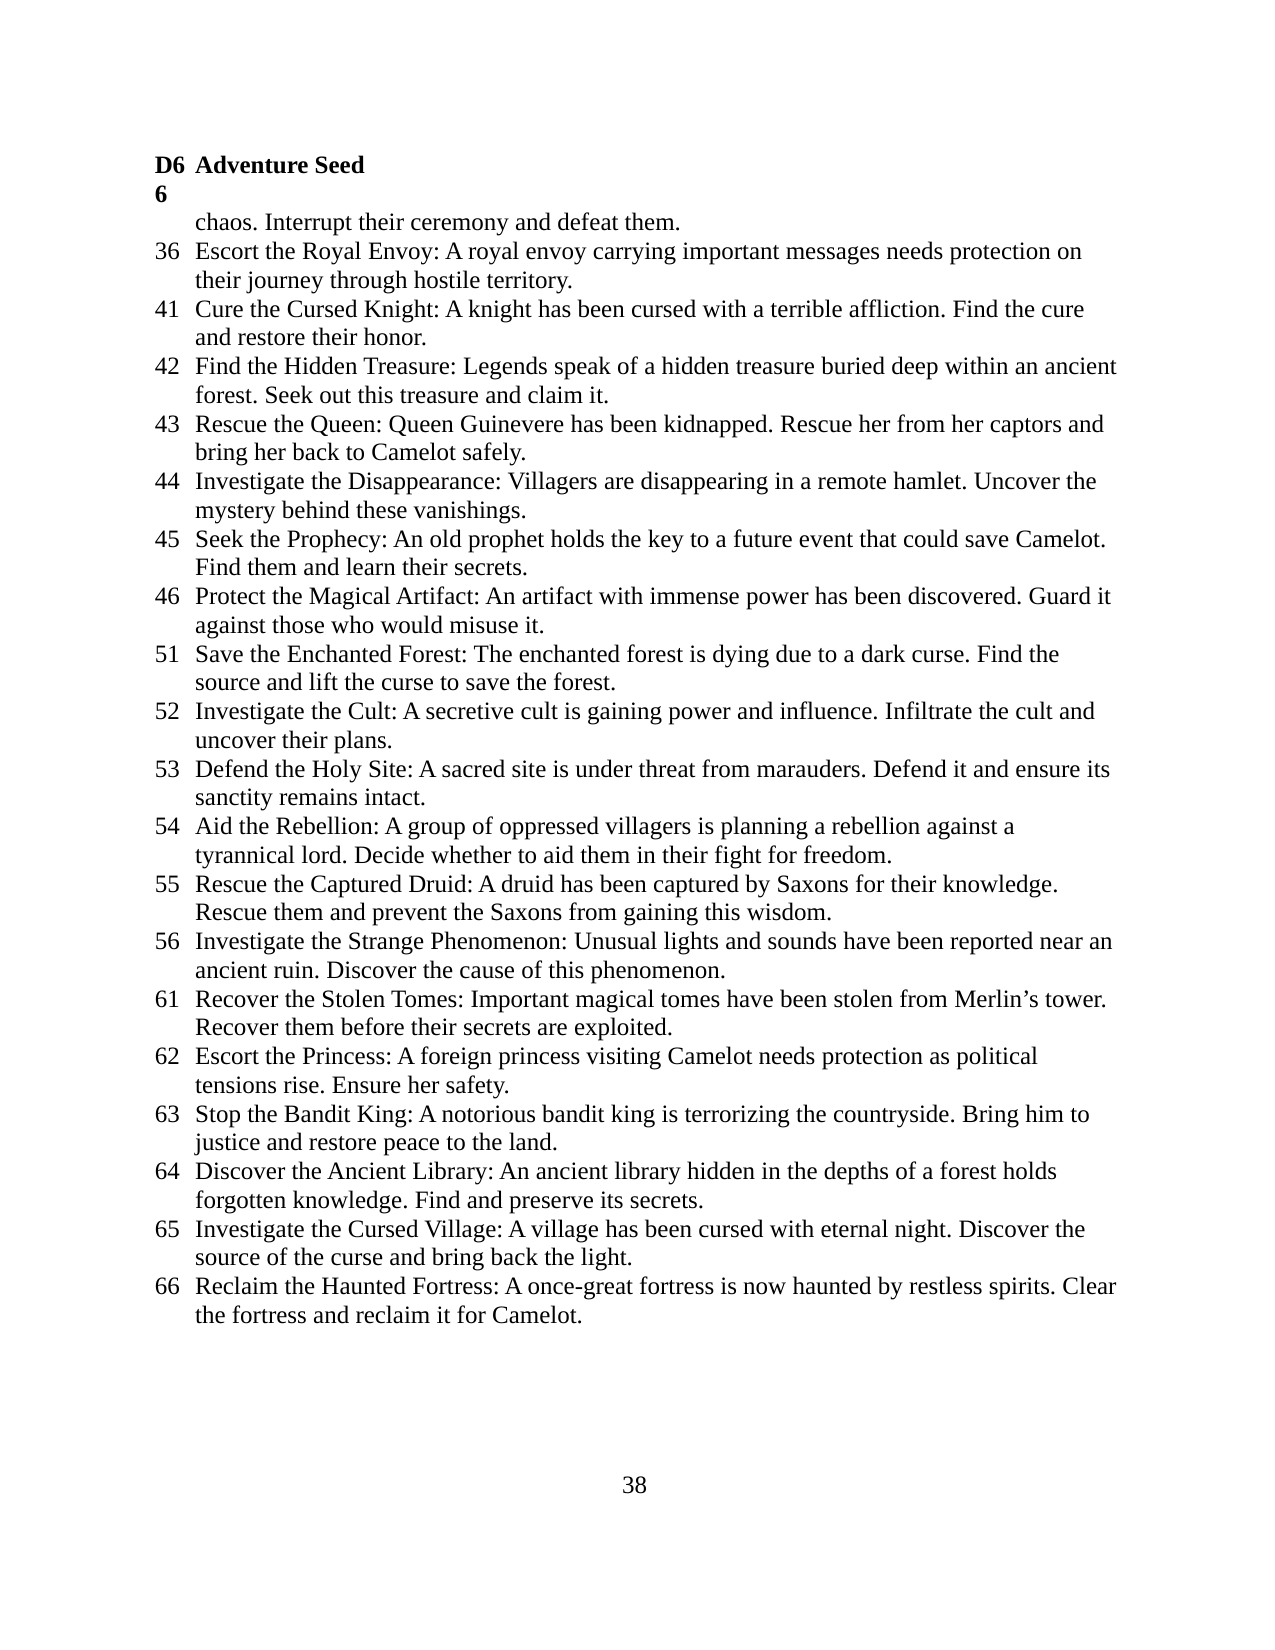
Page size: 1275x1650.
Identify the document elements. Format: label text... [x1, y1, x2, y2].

table_header D66 [150, 150, 191, 207]
table_cell 54 [150, 811, 191, 869]
table_cell Rescue the Queen: Queen Guinevere has been kidnapped. Rescue her from her captors and bring her back to Camelot safely. [191, 409, 1125, 466]
table_cell 42 [150, 351, 191, 409]
table_cell 64 [150, 1156, 191, 1214]
table_cell Escort the Princess: A foreign princess visiting Camelot needs protection as political tensions rise. Ensure her safety. [191, 1041, 1125, 1099]
table_cell Investigate the Cursed Village: A village has been cursed with eternal night. Discover the source of the curse and bring back the light. [191, 1214, 1125, 1271]
table_cell Aid the Rebellion: A group of oppressed villagers is planning a rebellion against a tyrannical lord. Decide whether to aid them in their fight for freedom. [191, 811, 1125, 869]
table_cell Discover the Ancient Library: An ancient library hidden in the depths of a forest holds forgotten knowledge. Find and preserve its secrets. [191, 1156, 1125, 1214]
table_cell Defend the Holy Site: A sacred site is under threat from marauders. Defend it and ensure its sanctity remains intact. [191, 754, 1125, 811]
table_cell 36 [150, 236, 191, 294]
table_cell 66 [150, 1271, 191, 1329]
table_header Adventure Seed [191, 150, 1125, 207]
table_cell Recover the Stolen Tomes: Important magical tomes have been stolen from Merlin’s tower. Recover them before their secrets are exploited. [191, 984, 1125, 1041]
table_cell 43 [150, 409, 191, 466]
table_cell Seek the Prophecy: An old prophet holds the key to a future event that could save Camelot. Find them and learn their secrets. [191, 524, 1125, 581]
table_cell 52 [150, 696, 191, 754]
table_cell 46 [150, 581, 191, 639]
table_cell 41 [150, 294, 191, 351]
table_cell 55 [150, 869, 191, 926]
table_cell 61 [150, 984, 191, 1041]
table_cell Escort the Royal Envoy: A royal envoy carrying important messages needs protection on their journey through hostile territory. [191, 236, 1125, 294]
table_cell 62 [150, 1041, 191, 1099]
table_cell Find the Hidden Treasure: Legends speak of a hidden treasure buried deep within an ancient forest. Seek out this treasure and claim it. [191, 351, 1125, 409]
table_cell 56 [150, 926, 191, 984]
table_cell 53 [150, 754, 191, 811]
table_cell chaos. Interrupt their ceremony and defeat them. [191, 208, 1125, 236]
table_cell 65 [150, 1214, 191, 1271]
table_cell Investigate the Cult: A secretive cult is gaining power and influence. Infiltrate the cult and uncover their plans. [191, 696, 1125, 754]
table_cell 63 [150, 1099, 191, 1156]
table_cell Investigate the Disappearance: Villagers are disappearing in a remote hamlet. Uncover the mystery behind these vanishings. [191, 466, 1125, 524]
table_cell Reclaim the Haunted Fortress: A once-great fortress is now haunted by restless spirits. Clear the fortress and reclaim it for Camelot. [191, 1271, 1125, 1329]
table_cell Protect the Magical Artifact: An artifact with immense power has been discovered. Guard it against those who would misuse it. [191, 581, 1125, 639]
table_cell 44 [150, 466, 191, 524]
table_cell Investigate the Strange Phenomenon: Unusual lights and sounds have been reported near an ancient ruin. Discover the cause of this phenomenon. [191, 926, 1125, 984]
table_cell 45 [150, 524, 191, 581]
table_cell Stop the Bandit King: A notorious bandit king is terrorizing the countryside. Bring him to justice and restore peace to the land. [191, 1099, 1125, 1156]
table_cell Rescue the Captured Druid: A druid has been captured by Saxons for their knowledge. Rescue them and prevent the Saxons from gaining this wisdom. [191, 869, 1125, 926]
table_cell 51 [150, 639, 191, 696]
table_cell Save the Enchanted Forest: The enchanted forest is dying due to a dark curse. Find the source and lift the curse to save the forest. [191, 639, 1125, 696]
table_cell [150, 208, 191, 236]
table_cell Cure the Cursed Knight: A knight has been cursed with a terrible affliction. Find the cure and restore their honor. [191, 294, 1125, 351]
